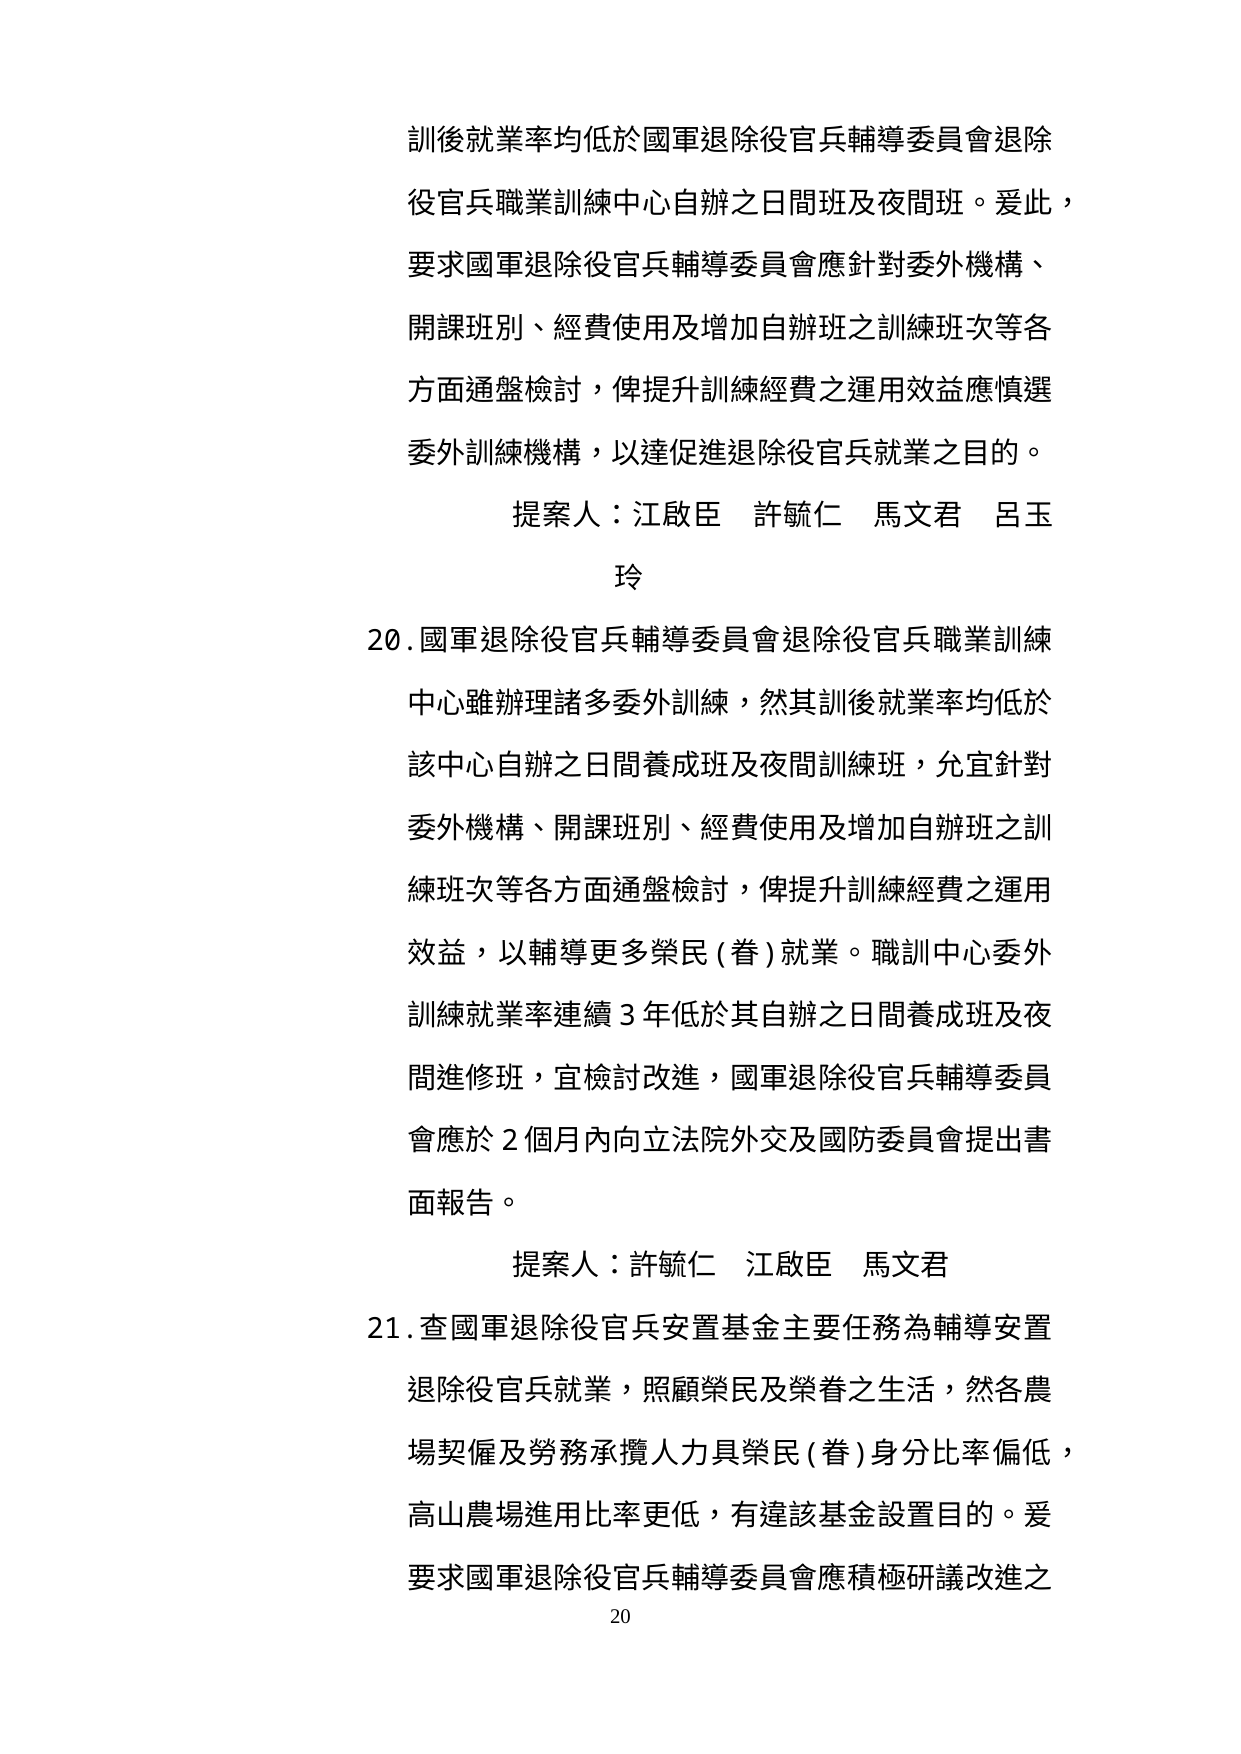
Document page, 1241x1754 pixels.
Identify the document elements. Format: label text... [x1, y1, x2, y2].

text 21.查國軍退除役官兵安置基金主要任務為輔導安置退除役官兵就業，照顧榮民及榮眷之生活，然各農場契僱及勞務承攬人力具榮民(眷)身分比率偏低，高山農場進用比率更低，有違該基金設置目的。爰要求國軍退除役官兵輔導委員會應積極研議改進之道，於3個月內向立法院外交及國防委員會提出書面報告。 [366, 1284, 1053, 1596]
text 20.國軍退除役官兵輔導委員會退除役官兵職業訓練中心雖辦理諸多委外訓練，然其訓後就業率均低於該中心自辦之日間養成班及夜間訓練班，允宜針對委外機構、開課班別、經費使用及增加自辦班之訓練班次等各方面通盤檢討，俾提升訓練經費之運用效益，以輔導更多榮民(眷)就業。職訓中心委外訓練就業率連續3年低於其自辦之日間養成班及夜間進修班，宜檢討改進，國軍退除役官兵輔導委員會應於2個月內向立法院外交及國防委員會提出書面報告。 [366, 596, 1053, 1221]
text 提案人：許毓仁 江啟臣 馬文君 [512, 1221, 1053, 1284]
text 19.國軍退除役官兵輔導委員會退除役官兵職業訓練中心協助退除役官兵就業，辦理多項訓練課程，因該中心訓練能量有限，故除自行辦理訓練外，另有委託外部機構辦理訓練。國軍退除役官兵輔導委員會退除役官兵職業訓練中心近3年度委外訓練參訓人數均高於自辦訓練職訓中心，但委外班連續3年訓後就業率均低於國軍退除役官兵輔導委員會退除役官兵職業訓練中心自辦之日間班及夜間班。爰此，要求國軍退除役官兵輔導委員會應針對委外機構、開課班別、經費使用及增加自辦班之訓練班次等各方面通盤檢討，俾提升訓練經費之運用效益應慎選委外訓練機構，以達促進退除役官兵就業之目的。 [366, 96, 1053, 471]
text 提案人：江啟臣 許毓仁 馬文君 呂玉玲 [512, 471, 1053, 596]
